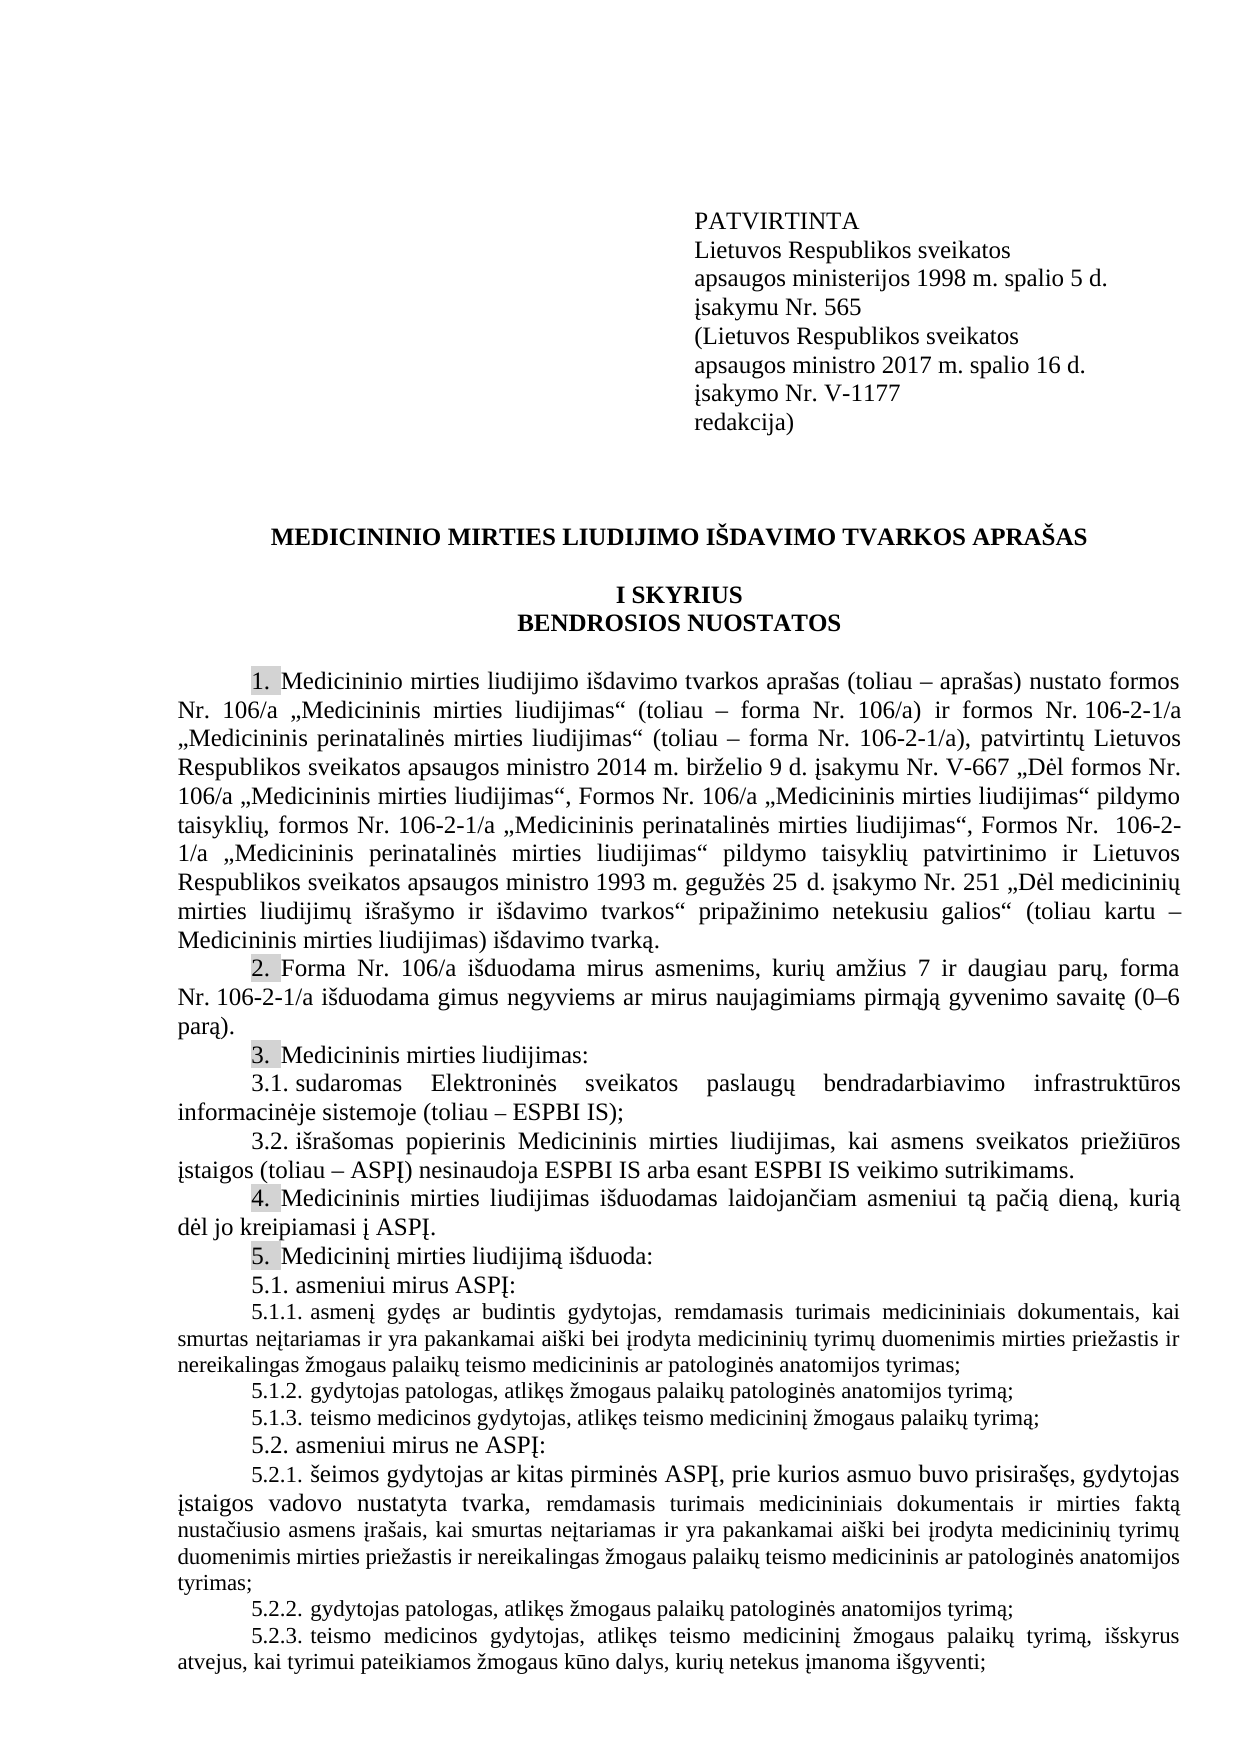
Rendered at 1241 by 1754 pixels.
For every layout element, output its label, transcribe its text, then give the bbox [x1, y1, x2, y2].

text 4. Medicininis mirties liudijimas išduodamas laidojančiam asmeniui tą pačią dieną, kurią dėl jo kreipiamasi į ASPĮ. [177, 1183, 1181, 1241]
text I SKYRIUS [177, 580, 1181, 608]
text 2. Forma Nr. 106/a išduodama mirus asmenims, kurių amžius 7 ir daugiau parų, forma Nr. 106-2-1/a išduodama gimus negyviems ar mirus naujagimiams pirmąją gyvenimo savaitę (0–6 parą). [177, 953, 1181, 1040]
text įsakymu Nr. 565 [694, 292, 1181, 321]
text PATVIRTINTA [694, 206, 1181, 235]
text BENDROSIOS NUOSTATOS [177, 608, 1181, 637]
text apsaugos ministerijos 1998 m. spalio 5 d. [694, 263, 1181, 292]
text 5. Medicininį mirties liudijimą išduoda: [177, 1241, 1181, 1270]
text 5.2.1. šeimos gydytojas ar kitas pirminės ASPĮ, prie kurios asmuo buvo prisirašęs, gydytojas įstaigos vadovo nustatyta tvarka, remdamasis turimais medicininiais dokumentais ir mirties faktą nustačiusio asmens įrašais, kai smurtas neįtariamas ir yra pakankamai aiški bei įrodyta medicininių tyrimų duomenimis mirties priežastis ir nereikalingas žmogaus palaikų teismo medicininis ar patologinės anatomijos tyrimas; [177, 1459, 1181, 1596]
text 1. Medicininio mirties liudijimo išdavimo tvarkos aprašas (toliau – aprašas) nustato formos Nr. 106/a „Medicininis mirties liudijimas“ (toliau – forma Nr. 106/a) ir formos Nr. 106-2-1/a „Medicininis perinatalinės mirties liudijimas“ (toliau – forma Nr. 106-2-1/a), patvirtintų Lietuvos Respublikos sveikatos apsaugos ministro 2014 m. birželio 9 d. įsakymu Nr. V-667 „Dėl formos Nr. 106/a „Medicininis mirties liudijimas“, Formos Nr. 106/a „Medicininis mirties liudijimas“ pildymo taisyklių, formos Nr. 106-2-1/a „Medicininis perinatalinės mirties liudijimas“, Formos Nr. 106-2-1/a „Medicininis perinatalinės mirties liudijimas“ pildymo taisyklių patvirtinimo ir Lietuvos Respublikos sveikatos apsaugos ministro 1993 m. gegužės 25 d. įsakymo Nr. 251 „Dėl medicininių mirties liudijimų išrašymo ir išdavimo tvarkos“ pripažinimo netekusiu galios“ (toliau kartu – Medicininis mirties liudijimas) išdavimo tvarką. [177, 666, 1181, 953]
text 3.2. išrašomas popierinis Medicininis mirties liudijimas, kai asmens sveikatos priežiūros įstaigos (toliau – ASPĮ) nesinaudoja ESPBI IS arba esant ESPBI IS veikimo sutrikimams. [177, 1126, 1181, 1183]
text 5.1.2. gydytojas patologas, atlikęs žmogaus palaikų patologinės anatomijos tyrimą; [177, 1377, 1181, 1404]
text MEDICININIO MIRTIES LIUDIJIMO IŠDAVIMO TVARKOS APRAŠAS [177, 522, 1181, 551]
text 3. Medicininis mirties liudijimas: [177, 1040, 1181, 1068]
text 5.1. asmeniui mirus ASPĮ: [177, 1270, 1181, 1298]
text 5.2. asmeniui mirus ne ASPĮ: [177, 1430, 1181, 1459]
text redakcija) [694, 407, 1181, 436]
text 5.2.2. gydytojas patologas, atlikęs žmogaus palaikų patologinės anatomijos tyrimą; [177, 1596, 1181, 1622]
text 3.1. sudaromas Elektroninės sveikatos paslaugų bendradarbiavimo infrastruktūros informacinėje sistemoje (toliau – ESPBI IS); [177, 1068, 1181, 1126]
text įsakymo Nr. V-1177 [694, 378, 1181, 407]
text 5.2.3. teismo medicinos gydytojas, atlikęs teismo medicininį žmogaus palaikų tyrimą, išskyrus atvejus, kai tyrimui pateikiamos žmogaus kūno dalys, kurių netekus įmanoma išgyventi; [177, 1622, 1181, 1674]
text apsaugos ministro 2017 m. spalio 16 d. [694, 350, 1181, 378]
text (Lietuvos Respublikos sveikatos [694, 321, 1181, 350]
text 5.1.3. teismo medicinos gydytojas, atlikęs teismo medicininį žmogaus palaikų tyrimą; [177, 1404, 1181, 1430]
text Lietuvos Respublikos sveikatos [694, 235, 1181, 263]
text 5.1.1. asmenį gydęs ar budintis gydytojas, remdamasis turimais medicininiais dokumentais, kai smurtas neįtariamas ir yra pakankamai aiški bei įrodyta medicininių tyrimų duomenimis mirties priežastis ir nereikalingas žmogaus palaikų teismo medicininis ar patologinės anatomijos tyrimas; [177, 1298, 1181, 1377]
